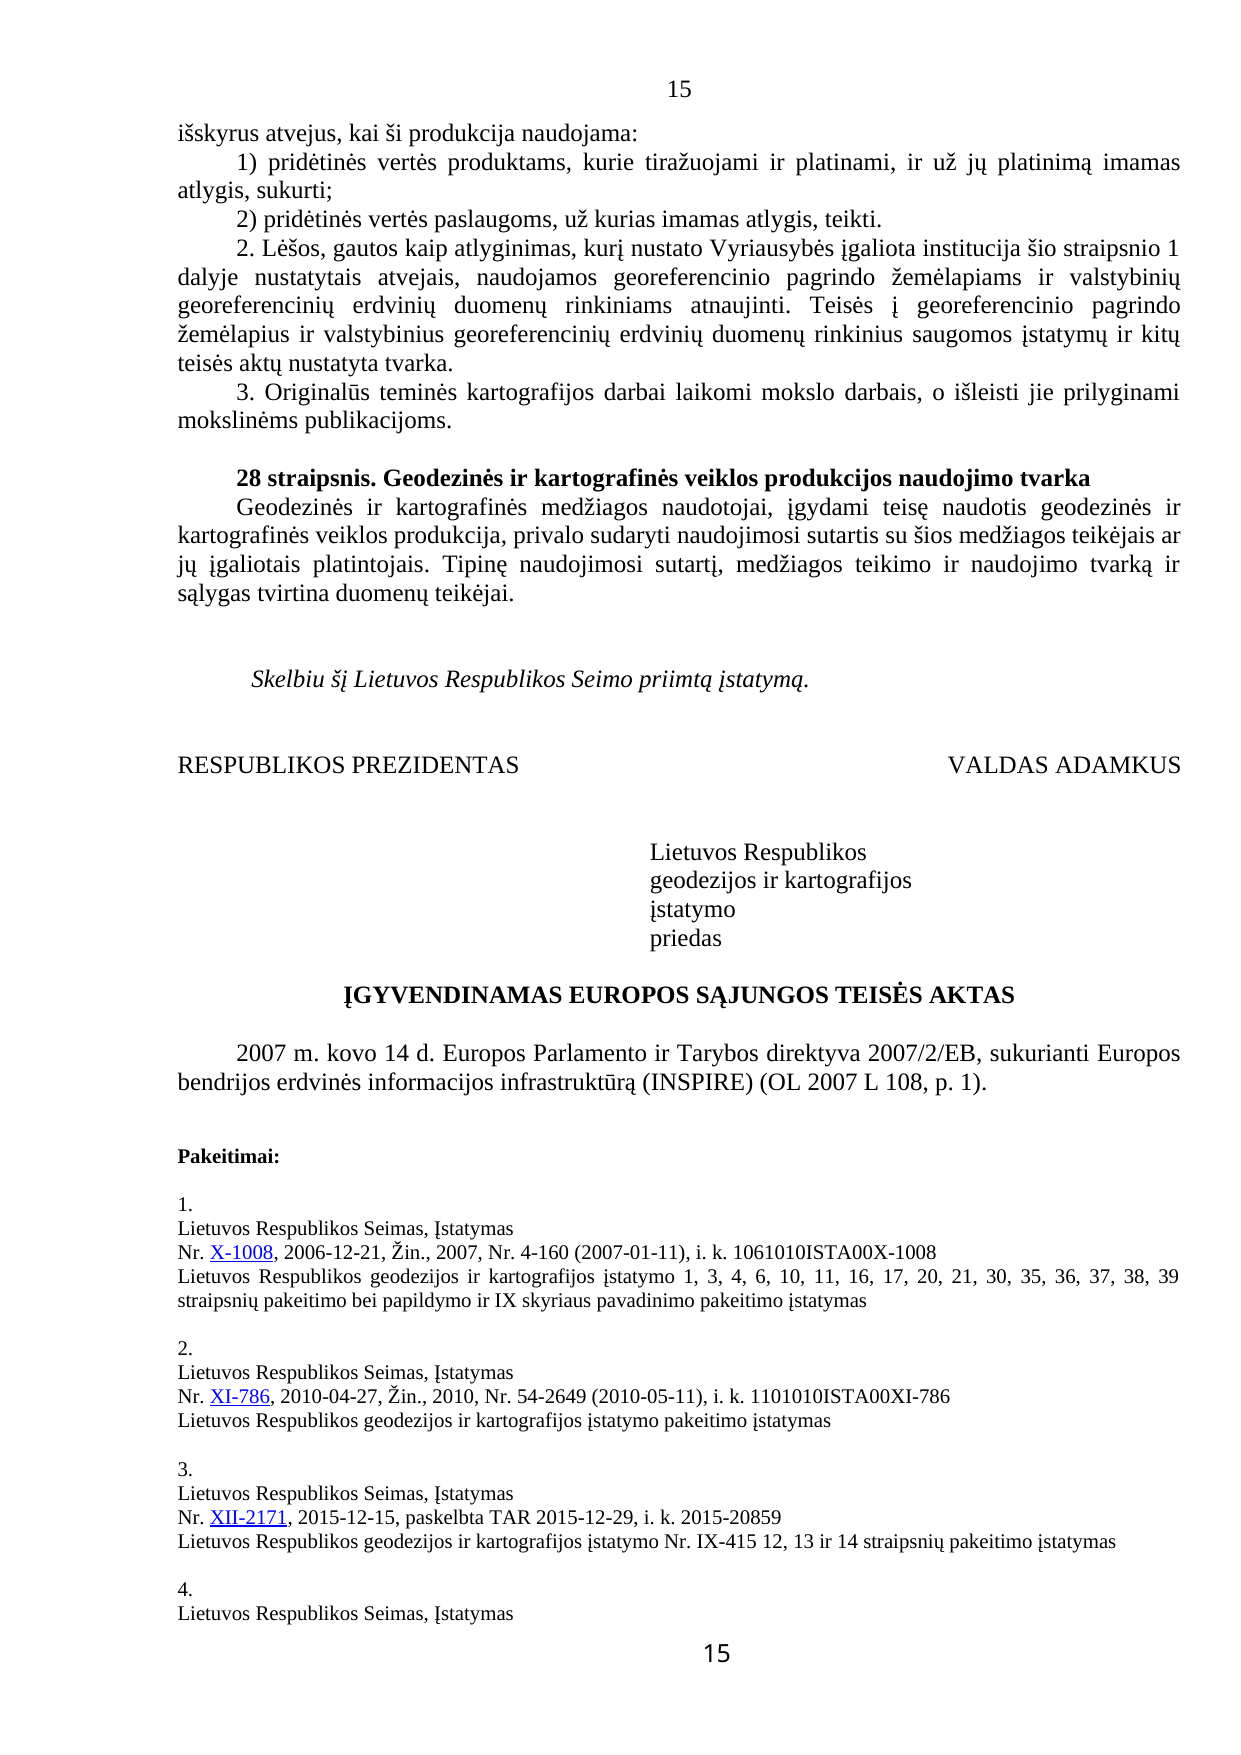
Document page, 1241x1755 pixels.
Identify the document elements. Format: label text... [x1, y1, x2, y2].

text įstatymo [649, 894, 1181, 923]
text Pakeitimai: [177, 1144, 1181, 1168]
text 1) pridėtinės vertės produktams, kurie tiražuojami ir platinami, ir už jų platinimą imamas atlygis, sukurti; [177, 147, 1181, 204]
text 2007 m. kovo 14 d. Europos Parlamento ir Tarybos direktyva 2007/2/EB, sukurianti Europos bendrijos erdvinės informacijos infrastruktūrą (INSPIRE) (OL 2007 L 108, p. 1). [177, 1038, 1181, 1096]
text 3. [177, 1457, 1181, 1481]
text Lietuvos Respublikos geodezijos ir kartografijos įstatymo pakeitimo įstatymas [177, 1408, 1181, 1432]
text Lietuvos Respublikos Seimas, Įstatymas [177, 1360, 1181, 1384]
text Lietuvos Respublikos [649, 837, 1181, 866]
text Nr. XI-786, 2010-04-27, Žin., 2010, Nr. 54-2649 (2010-05-11), i. k. 1101010ISTA00XI-786 [177, 1384, 1181, 1408]
text 3. Originalūs teminės kartografijos darbai laikomi mokslo darbais, o išleisti jie prilyginami mokslinėms publikacijoms. [177, 377, 1181, 434]
text Geodezinės ir kartografinės medžiagos naudotojai, įgydami teisę naudotis geodezinės ir kartografinės veiklos produkcija, privalo sudaryti naudojimosi sutartis su šios medžiagos teikėjais ar jų įgaliotais platintojais. Tipinę naudojimosi sutartį, medžiagos teikimo ir naudojimo tvarką ir sąlygas tvirtina duomenų teikėjai. [177, 492, 1181, 607]
text Lietuvos Respublikos Seimas, Įstatymas [177, 1481, 1181, 1505]
text ĮGYVENDINAMAS EUROPOS SĄJUNGOS TEISĖS AKTAS [177, 981, 1181, 1009]
text 1. [177, 1192, 1181, 1216]
text 4. [177, 1577, 1181, 1601]
text Lietuvos Respublikos Seimas, Įstatymas [177, 1216, 1181, 1240]
text Nr. XII-2171, 2015-12-15, paskelbta TAR 2015-12-29, i. k. 2015-20859 [177, 1505, 1181, 1529]
text Lietuvos Respublikos Seimas, Įstatymas [177, 1601, 1181, 1625]
text 2) pridėtinės vertės paslaugoms, už kurias imamas atlygis, teikti. [177, 204, 1181, 233]
text Lietuvos Respublikos geodezijos ir kartografijos įstatymo 1, 3, 4, 6, 10, 11, 16, 17, 20, 21, 30, 35, 36, 37, 38, 39 straipsnių pakeitimo bei papildymo ir IX skyriaus pavadinimo pakeitimo įstatymas [177, 1264, 1181, 1312]
text Skelbiu šį Lietuvos Respublikos Seimo priimtą įstatymą. [177, 664, 1181, 693]
text RESPUBLIKOS PREZIDENTAS VALDAS ADAMKUS [177, 751, 1181, 779]
text 28 straipsnis. Geodezinės ir kartografinės veiklos produkcijos naudojimo tvarka [177, 463, 1181, 492]
text Lietuvos Respublikos geodezijos ir kartografijos įstatymo Nr. IX-415 12, 13 ir 14 straipsnių pakeitimo įstatymas [177, 1529, 1181, 1553]
text geodezijos ir kartografijos [649, 866, 1181, 894]
text 2. [177, 1336, 1181, 1360]
text išskyrus atvejus, kai ši produkcija naudojama: [177, 118, 1181, 147]
text 2. Lėšos, gautos kaip atlyginimas, kurį nustato Vyriausybės įgaliota institucija šio straipsnio 1 dalyje nustatytais atvejais, naudojamos georeferencinio pagrindo žemėlapiams ir valstybinių georeferencinių erdvinių duomenų rinkiniams atnaujinti. Teisės į georeferencinio pagrindo žemėlapius ir valstybinius georeferencinių erdvinių duomenų rinkinius saugomos įstatymų ir kitų teisės aktų nustatyta tvarka. [177, 233, 1181, 377]
text priedas [649, 923, 1181, 952]
text Nr. X-1008, 2006-12-21, Žin., 2007, Nr. 4-160 (2007-01-11), i. k. 1061010ISTA00X-1008 [177, 1240, 1181, 1264]
